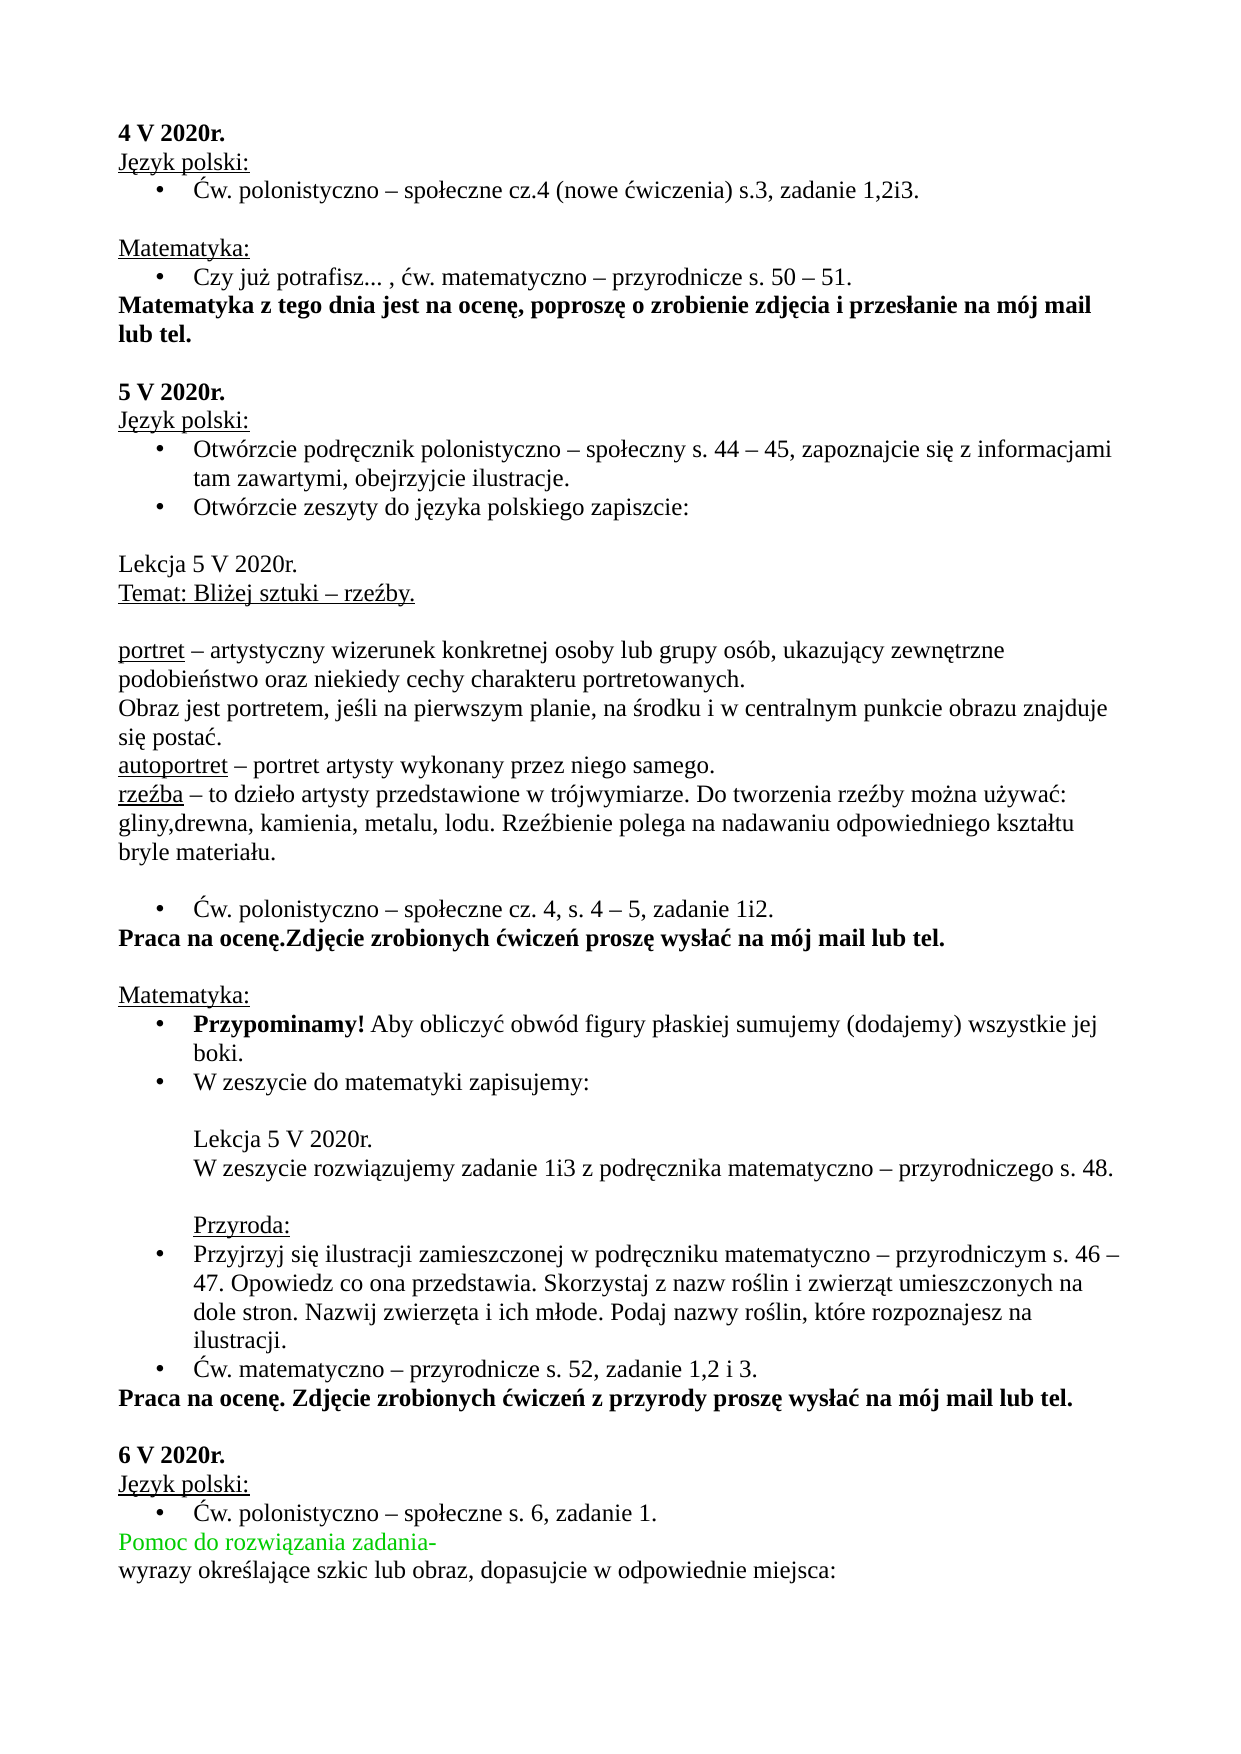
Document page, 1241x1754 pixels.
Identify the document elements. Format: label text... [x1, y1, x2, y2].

list Ćw. polonistyczno – społeczne cz. 4, s. 4 – 5, zadanie 1i2. [156, 894, 1122, 923]
text Matematyka z tego dnia jest na ocenę, poproszę o zrobienie zdjęcia i przesłanie na mój mail lub tel. [118, 291, 1122, 348]
text Obraz jest portretem, jeśli na pierwszym planie, na środku i w centralnym punkcie obrazu znajduje się postać. [118, 693, 1122, 751]
text wyrazy określające szkic lub obraz, dopasujcie w odpowiednie miejsca: [118, 1556, 1122, 1584]
text Lekcja 5 V 2020r. [118, 549, 1122, 578]
list Ćw. matematyczno – przyrodnicze s. 52, zadanie 1,2 i 3. [156, 1354, 1122, 1383]
text Matematyka: [118, 233, 1122, 262]
text Język polski: [118, 1469, 1122, 1498]
text Praca na ocenę. Zdjęcie zrobionych ćwiczeń z przyrody proszę wysłać na mój mail lub tel. [118, 1383, 1122, 1412]
text Temat: Bliżej sztuki – rzeźby. [118, 578, 1122, 607]
text Pomoc do rozwiązania zadania- [118, 1527, 1122, 1556]
text Praca na ocenę.Zdjęcie zrobionych ćwiczeń proszę wysłać na mój mail lub tel. [118, 923, 1122, 952]
list Przypominamy! Aby obliczyć obwód figury płaskiej sumujemy (dodajemy) wszystkie jej boki. [156, 1009, 1122, 1067]
list W zeszycie do matematyki zapisujemy: [156, 1067, 1122, 1096]
text rzeźba – to dzieło artysty przedstawione w trójwymiarze. Do tworzenia rzeźby można używać: gliny,drewna, kamienia, metalu, lodu. Rzeźbienie polega na nadawaniu odpowiedniego kształtu bryle materiału. [118, 779, 1122, 866]
text portret – artystyczny wizerunek konkretnej osoby lub grupy osób, ukazujący zewnętrzne podobieństwo oraz niekiedy cechy charakteru portretowanych. [118, 636, 1122, 693]
list Ćw. polonistyczno – społeczne s. 6, zadanie 1. [156, 1498, 1122, 1527]
text autoportret – portret artysty wykonany przez niego samego. [118, 751, 1122, 779]
text 6 V 2020r. [118, 1441, 1122, 1469]
text Matematyka: [118, 981, 1122, 1009]
list Ćw. polonistyczno – społeczne cz.4 (nowe ćwiczenia) s.3, zadanie 1,2i3. [156, 176, 1122, 204]
list W zeszycie rozwiązujemy zadanie 1i3 z podręcznika matematyczno – przyrodniczego s. 48. [156, 1153, 1122, 1182]
list Czy już potrafisz... , ćw. matematyczno – przyrodnicze s. 50 – 51. [156, 262, 1122, 291]
text Język polski: [118, 147, 1122, 176]
list Przyjrzyj się ilustracji zamieszczonej w podręczniku matematyczno – przyrodniczym s. 46 – 47. Opowiedz co ona przedstawia. Skorzystaj z nazw roślin i zwierząt umieszczonych na dole stron. Nazwij zwierzęta i ich młode. Podaj nazwy roślin, które rozpoznajesz na ilustracji. [156, 1239, 1122, 1354]
list Przyroda: [156, 1211, 1122, 1239]
text 4 V 2020r. [118, 118, 1122, 147]
list Lekcja 5 V 2020r. [156, 1124, 1122, 1153]
list Otwórzcie podręcznik polonistyczno – społeczny s. 44 – 45, zapoznajcie się z informacjami tam zawartymi, obejrzyjcie ilustracje. [156, 434, 1122, 492]
text Język polski: [118, 406, 1122, 434]
list Otwórzcie zeszyty do języka polskiego zapiszcie: [156, 492, 1122, 521]
text 5 V 2020r. [118, 377, 1122, 406]
